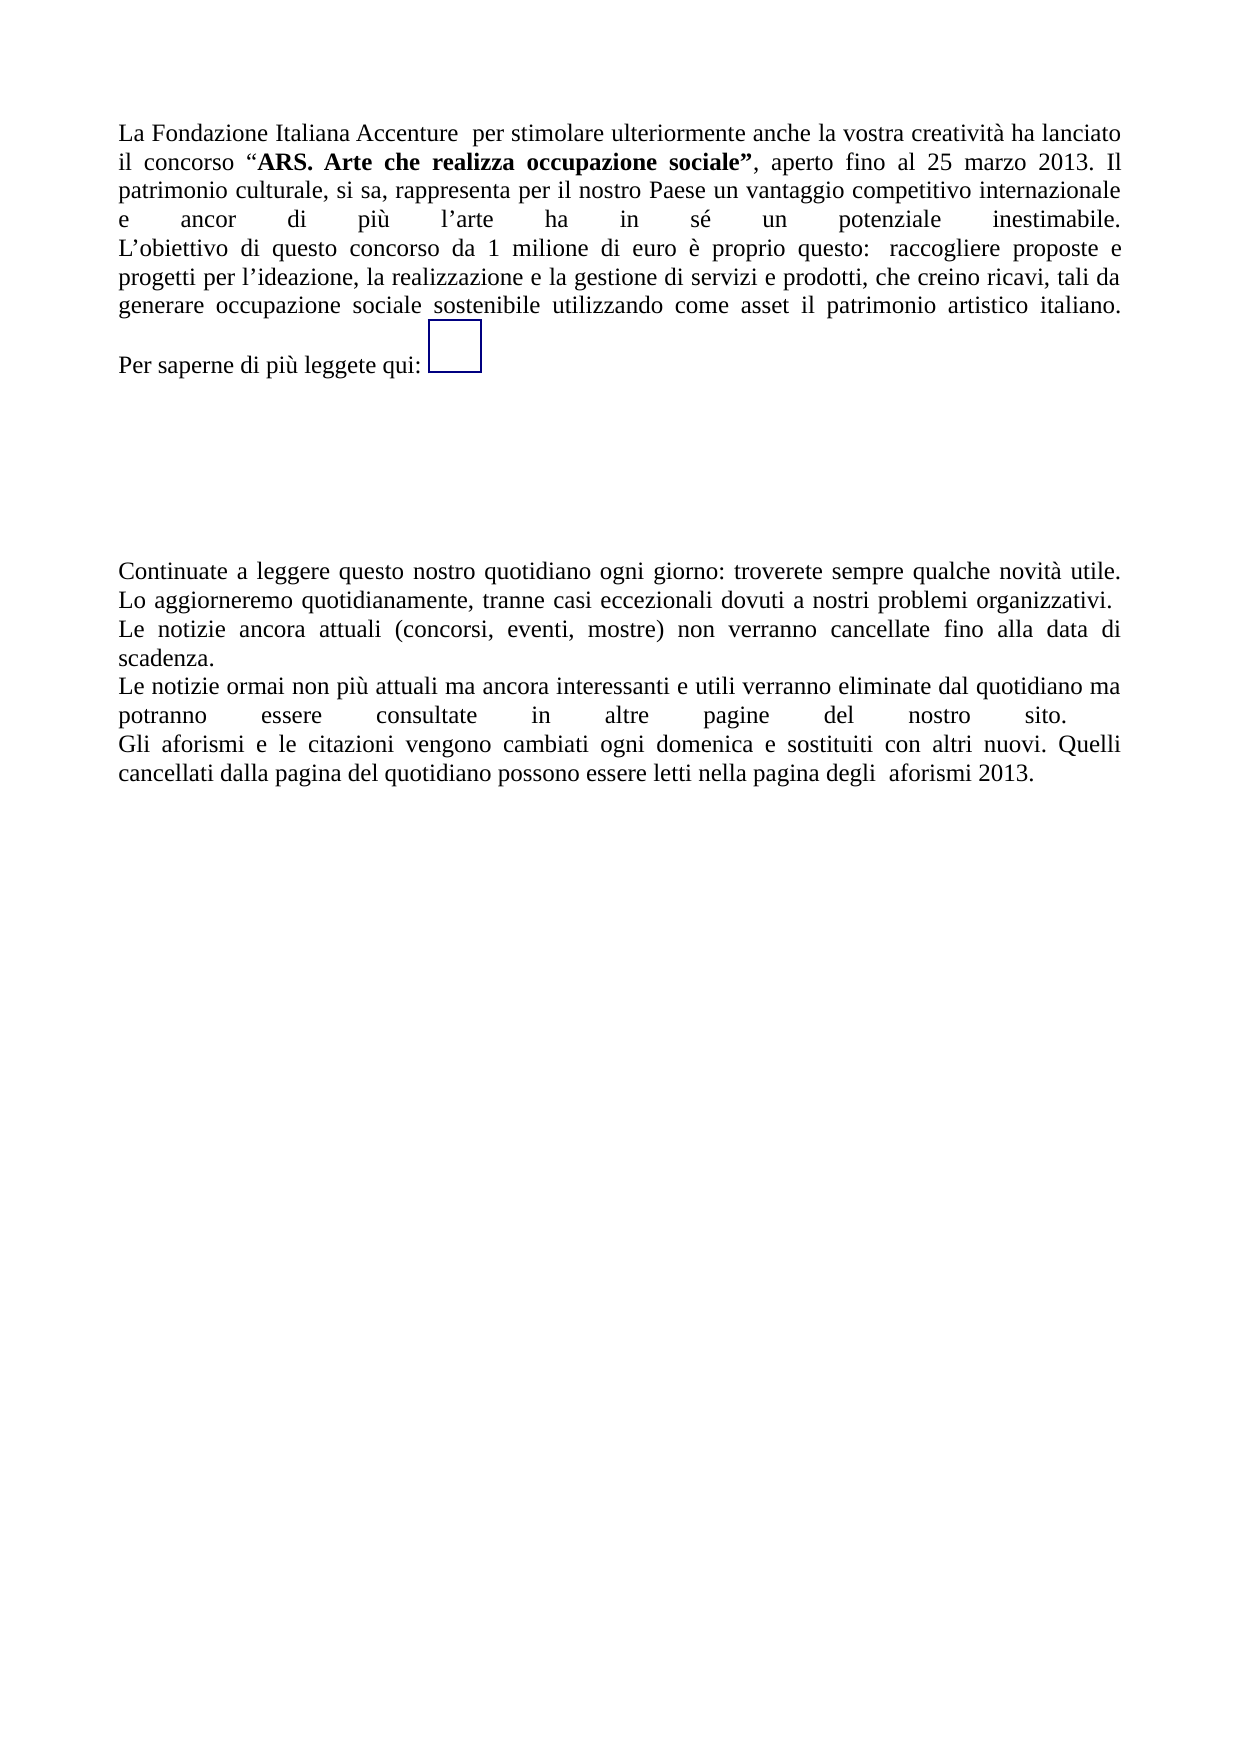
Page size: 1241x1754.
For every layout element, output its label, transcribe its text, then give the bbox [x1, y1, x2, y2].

text Continuate a leggere questo nostro quotidiano ogni giorno: troverete sempre qualche novità utile. Lo aggiorneremo quotidianamente, tranne casi eccezionali dovuti a nostri problemi organizzativi. Le notizie ancora attuali (concorsi, eventi, mostre) non verranno cancellate fino alla data di scadenza. Le notizie ormai non più attuali ma ancora interessanti e utili verranno eliminate dal quotidiano ma potranno essere consultate in altre pagine del nostro sito. Gli aforismi e le citazioni vengono cambiati ogni domenica e sostituiti con altri nuovi. Quelli cancellati dalla pagina del quotidiano possono essere letti nella pagina degli aforismi 2013. [118, 556, 1122, 786]
text La Fondazione Italiana Accenture per stimolare ulteriormente anche la vostra creatività ha lanciato il concorso “ARS. Arte che realizza occupazione sociale”, aperto fino al 25 marzo 2013. Il patrimonio culturale, si sa, rappresenta per il nostro Paese un vantaggio competitivo internazionale e ancor di più l’arte ha in sé un potenziale inestimabile. L’obiettivo di questo concorso da 1 milione di euro è proprio questo: raccogliere proposte e progetti per l’ideazione, la realizzazione e la gestione di servizi e prodotti, che creino ricavi, tali da generare occupazione sociale sostenibile utilizzando come asset il patrimonio artistico italiano. Per saperne di più leggete qui: [118, 118, 1122, 379]
